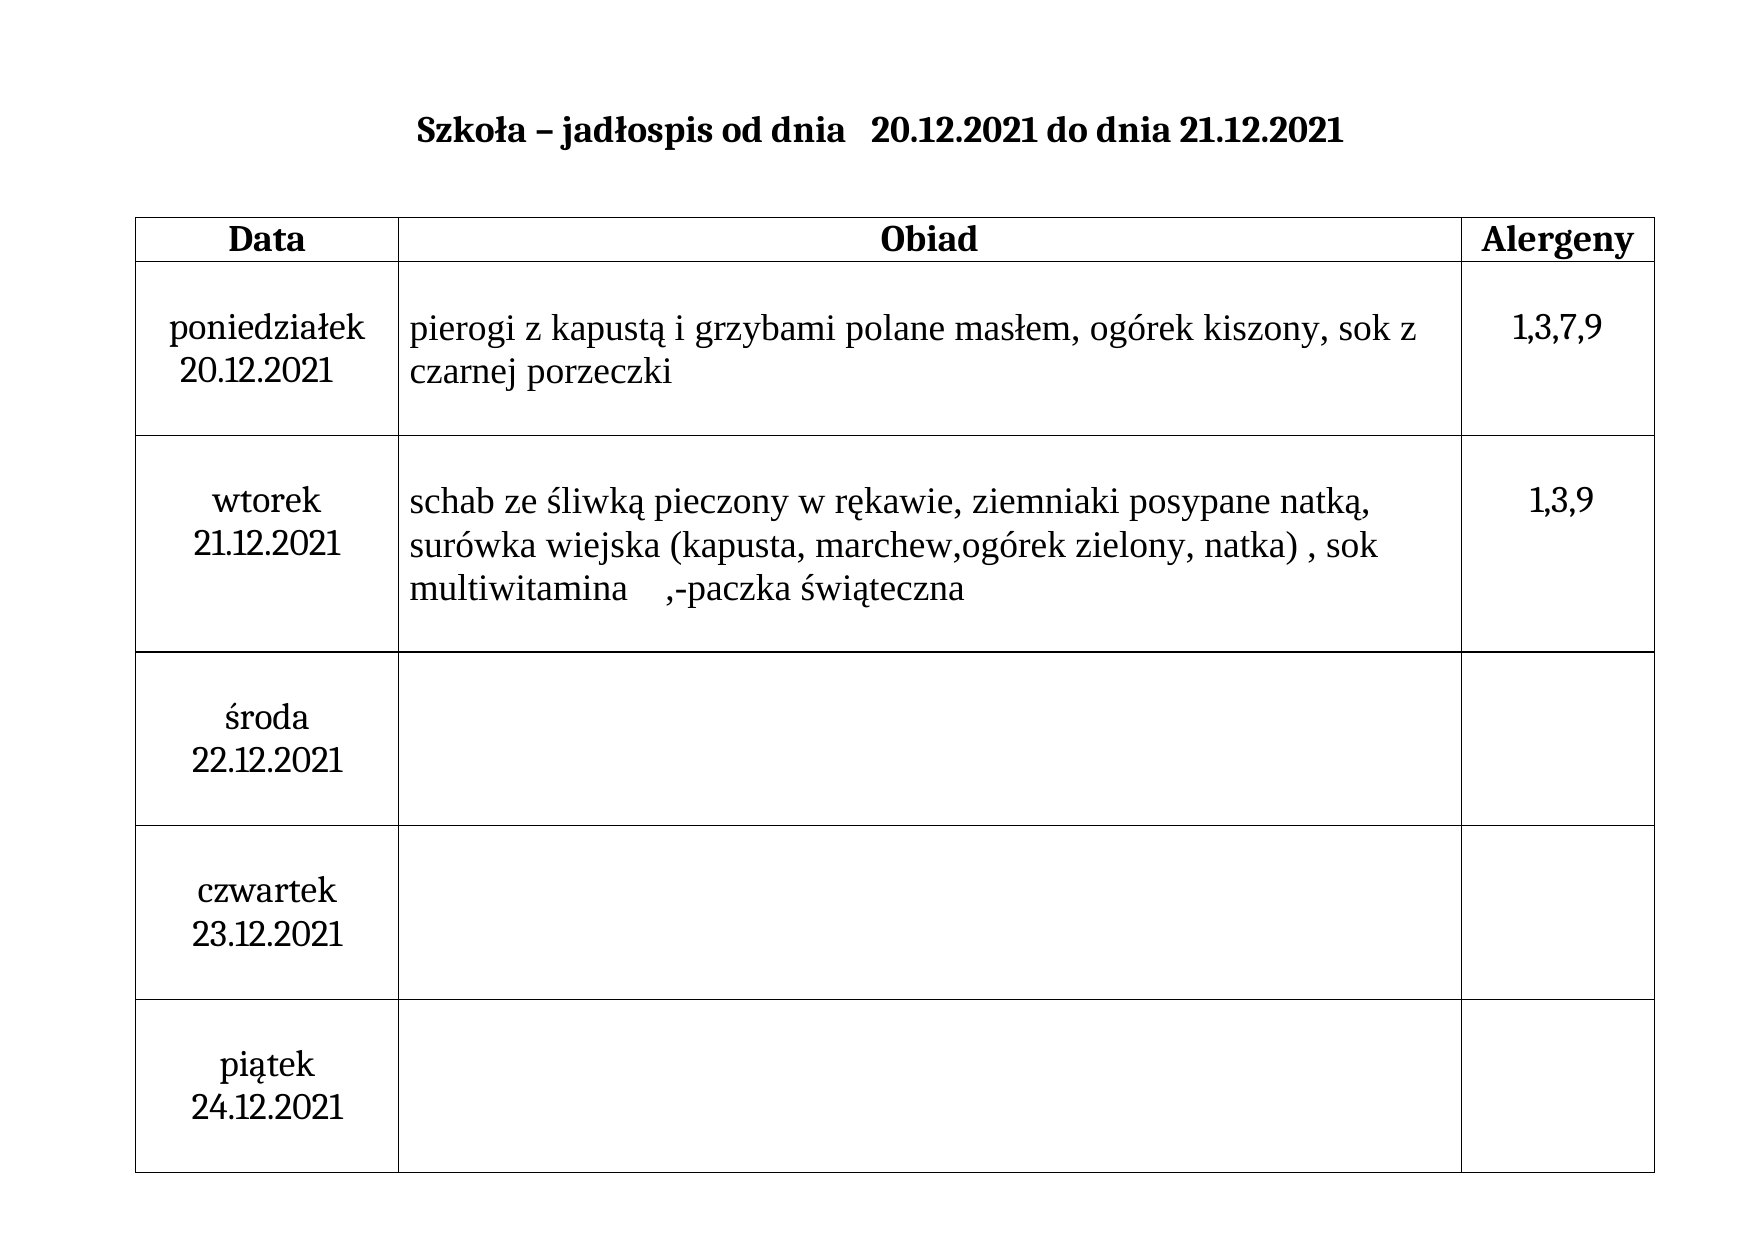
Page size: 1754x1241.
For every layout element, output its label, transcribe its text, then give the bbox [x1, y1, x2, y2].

table_cell [399, 653, 1461, 825]
table_cell środa 22.12.2021 [136, 653, 398, 825]
table_cell schab ze śliwką pieczony w rękawie, ziemniaki posypane natką, surówka wiejska (kapusta, marchew,ogórek zielony, natka) , sok multiwitamina ,-paczka świąteczna [399, 436, 1461, 651]
table_cell piątek 24.12.2021 [136, 1000, 398, 1172]
table_cell czwartek 23.12.2021 [136, 826, 398, 998]
table_cell wtorek 21.12.2021 [136, 436, 398, 651]
table_cell [1462, 653, 1654, 825]
table_cell 1,3,9 [1462, 436, 1654, 651]
table_cell [399, 826, 1461, 998]
table_cell pierogi z kapustą i grzybami polane masłem, ogórek kiszony, sok z czarnej porzeczki [399, 262, 1461, 435]
table_header Data [136, 218, 398, 261]
text Szkoła – jadłospis od dnia 20.12.2021 do dnia 21.12.2021 [148, 108, 1606, 151]
table_cell [1462, 826, 1654, 998]
table_cell [1462, 1000, 1654, 1172]
table_header Alergeny [1462, 218, 1654, 261]
table_cell poniedziałek 20.12.2021 [136, 262, 398, 435]
table_cell 1,3,7,9 [1462, 262, 1654, 435]
table_header Obiad [399, 218, 1461, 261]
table_cell [399, 1000, 1461, 1172]
